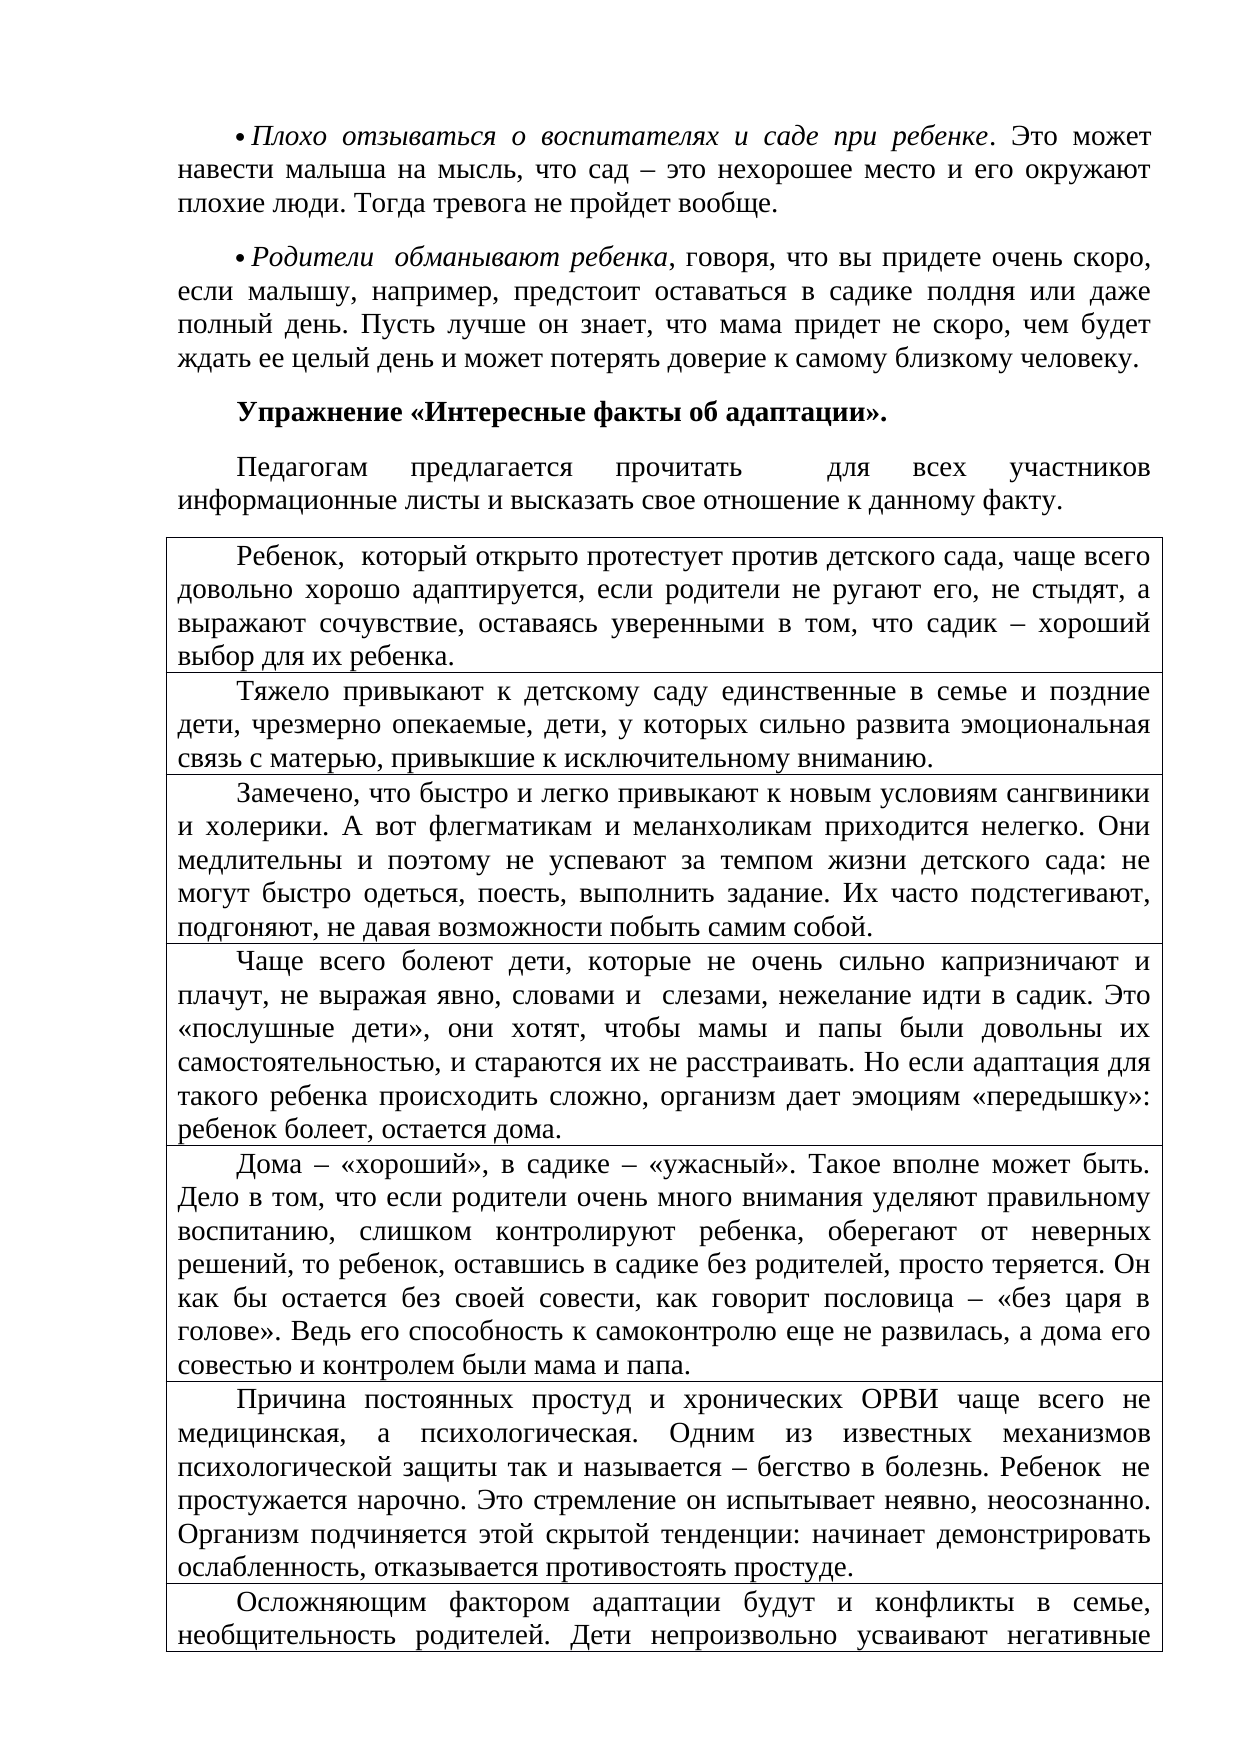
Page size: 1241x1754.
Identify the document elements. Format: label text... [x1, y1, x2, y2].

text Упражнение «Интересные факты об адаптации». [177, 394, 1152, 428]
table_cell Причина постоянных простуд и хронических ОРВИ чаще всего не медицинская, а психологическая. Одним из известных механизмов психологической защиты так и называется – бегство в болезнь. Ребенок не простужается нарочно. Это стремление он испытывает неявно, неосознанно. Организм подчиняется этой скрытой тенденции: начинает демонстрировать ослабленность, отказывается противостоять простуде. [167, 1382, 1162, 1583]
table_cell Осложняющим фактором адаптации будут и конфликты в семье, необщительность родителей. Дети непроизвольно усваивают негативные [167, 1584, 1162, 1651]
table_cell Дома – «хороший», в садике – «ужасный». Такое вполне может быть. Дело в том, что если родители очень много внимания уделяют правильному воспитанию, слишком контролируют ребенка, оберегают от неверных решений, то ребенок, оставшись в садике без родителей, просто теряется. Он как бы остается без своей совести, как говорит пословица – «без царя в голове». Ведь его способность к самоконтролю еще не развилась, а дома его совестью и контролем были мама и папа. [167, 1146, 1162, 1381]
list Плохо отзываться о воспитателях и саде при ребенке. Это может навести малыша на мысль, что сад – это нехорошее место и его окружают плохие люди. Тогда тревога не пройдет вообще. [177, 118, 1152, 219]
table_cell Тяжело привыкают к детскому саду единственные в семье и поздние дети, чрезмерно опекаемые, дети, у которых сильно развита эмоциональная связь с матерью, привыкшие к исключительному вниманию. [167, 673, 1162, 774]
table_cell Замечено, что быстро и легко привыкают к новым условиям сангвиники и холерики. А вот флегматикам и меланхоликам приходится нелегко. Они медлительны и поэтому не успевают за темпом жизни детского сада: не могут быстро одеться, поесть, выполнить задание. Их часто подстегивают, подгоняют, не давая возможности побыть самим собой. [167, 775, 1162, 942]
table_header Ребенок, который открыто протестует против детского сада, чаще всего довольно хорошо адаптируется, если родители не ругают его, не стыдят, а выражают сочувствие, оставаясь уверенными в том, что садик – хороший выбор для их ребенка. [167, 538, 1162, 672]
list Родители обманывают ребенка, говоря, что вы придете очень скоро, если малышу, например, предстоит оставаться в садике полдня или даже полный день. Пусть лучше он знает, что мама придет не скоро, чем будет ждать ее целый день и может потерять доверие к самому близкому человеку. [177, 239, 1152, 374]
text Педагогам предлагается прочитать для всех участников информационные листы и высказать свое отношение к данному факту. [177, 449, 1152, 516]
table_cell Чаще всего болеют дети, которые не очень сильно капризничают и плачут, не выражая явно, словами и слезами, нежелание идти в садик. Это «послушные дети», они хотят, чтобы мамы и папы были довольны их самостоятельностью, и стараются их не расстраивать. Но если адаптация для такого ребенка происходить сложно, организм дает эмоциям «передышку»: ребенок болеет, остается дома. [167, 944, 1162, 1145]
